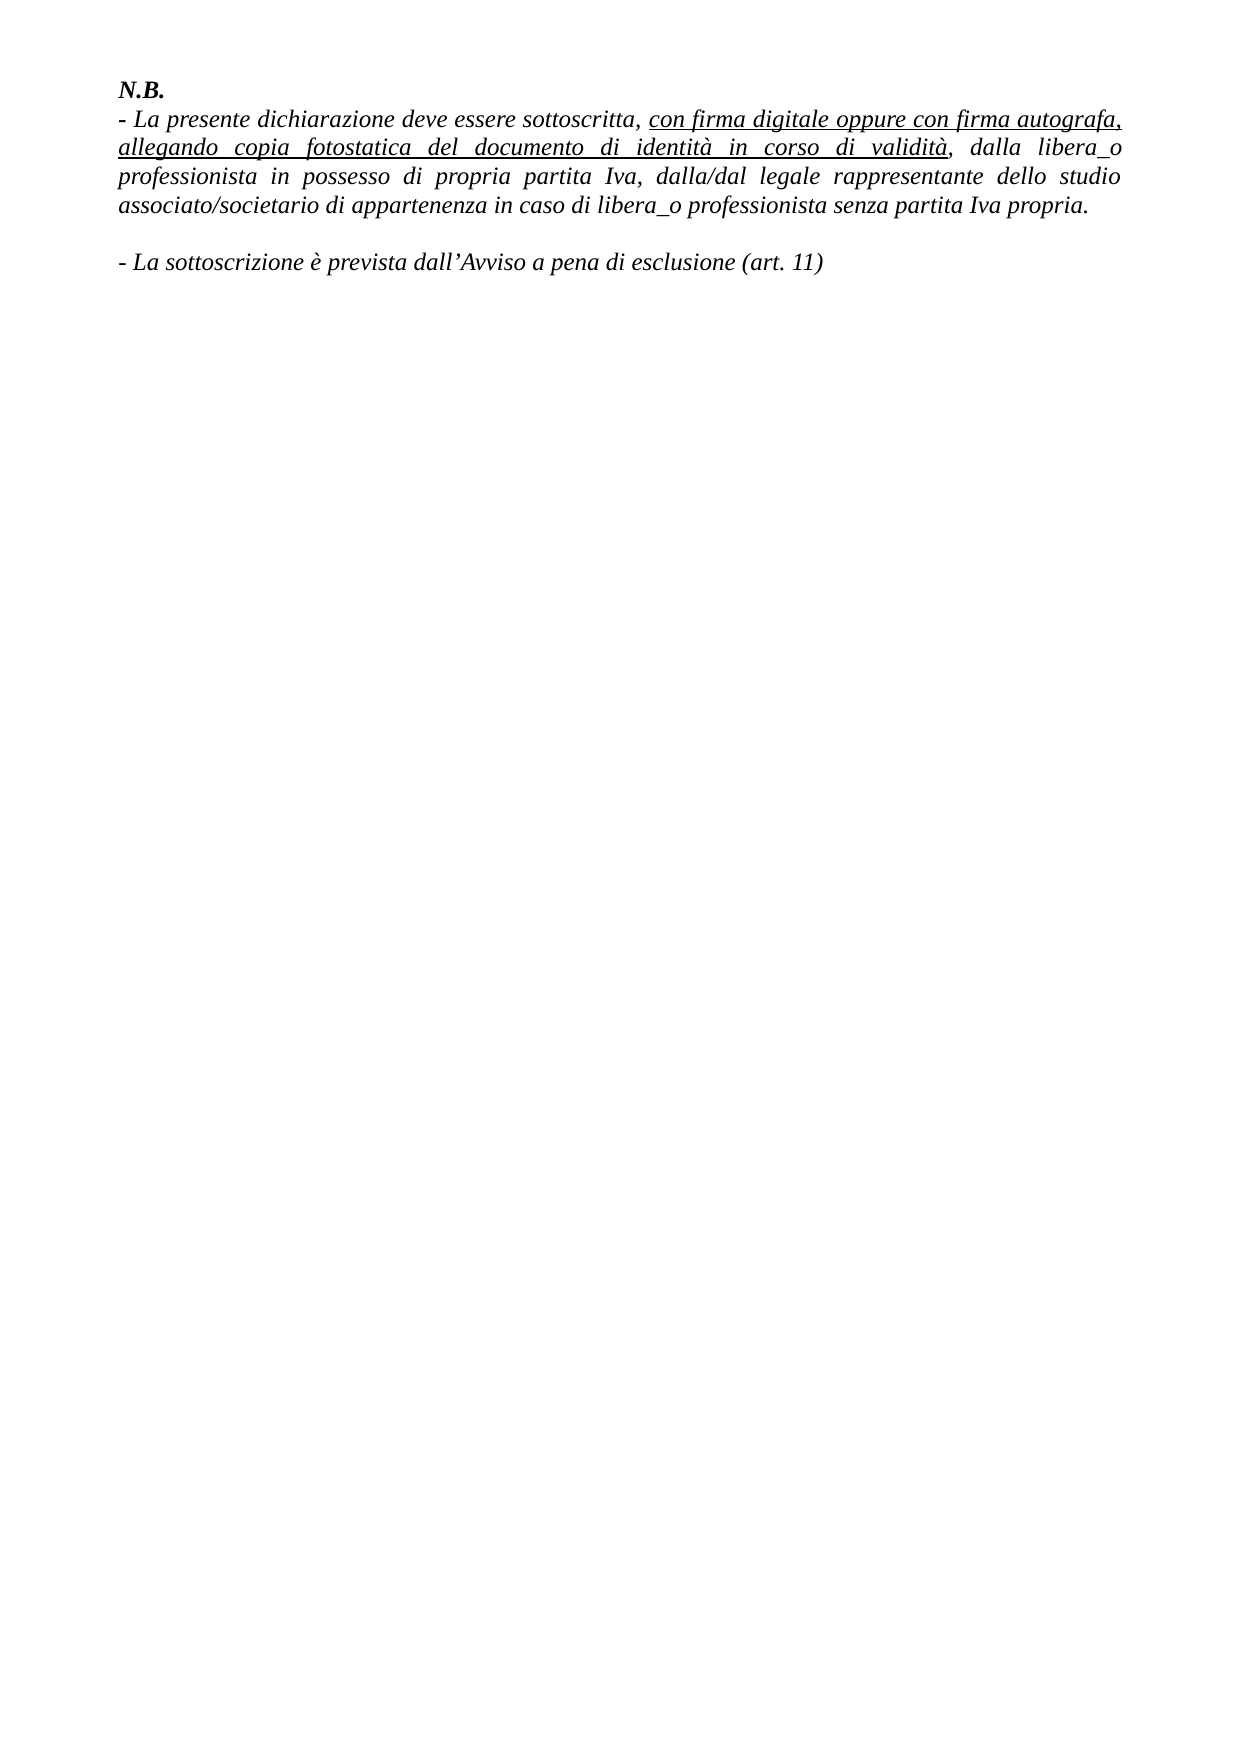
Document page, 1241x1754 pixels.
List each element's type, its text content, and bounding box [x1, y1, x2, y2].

text N.B. - La presente dichiarazione deve essere sottoscritta, con firma digitale oppure con firma autografa, allegando copia fotostatica del documento di identità in corso di validità, dalla libera_o professionista in possesso di propria partita Iva, dalla/dal legale rappresentante dello studio associato/societario di appartenenza in caso di libera_o professionista senza partita Iva propria. [118, 75, 1122, 219]
text - La sottoscrizione è prevista dall’Avviso a pena di esclusione (art. 11) [118, 247, 1122, 276]
